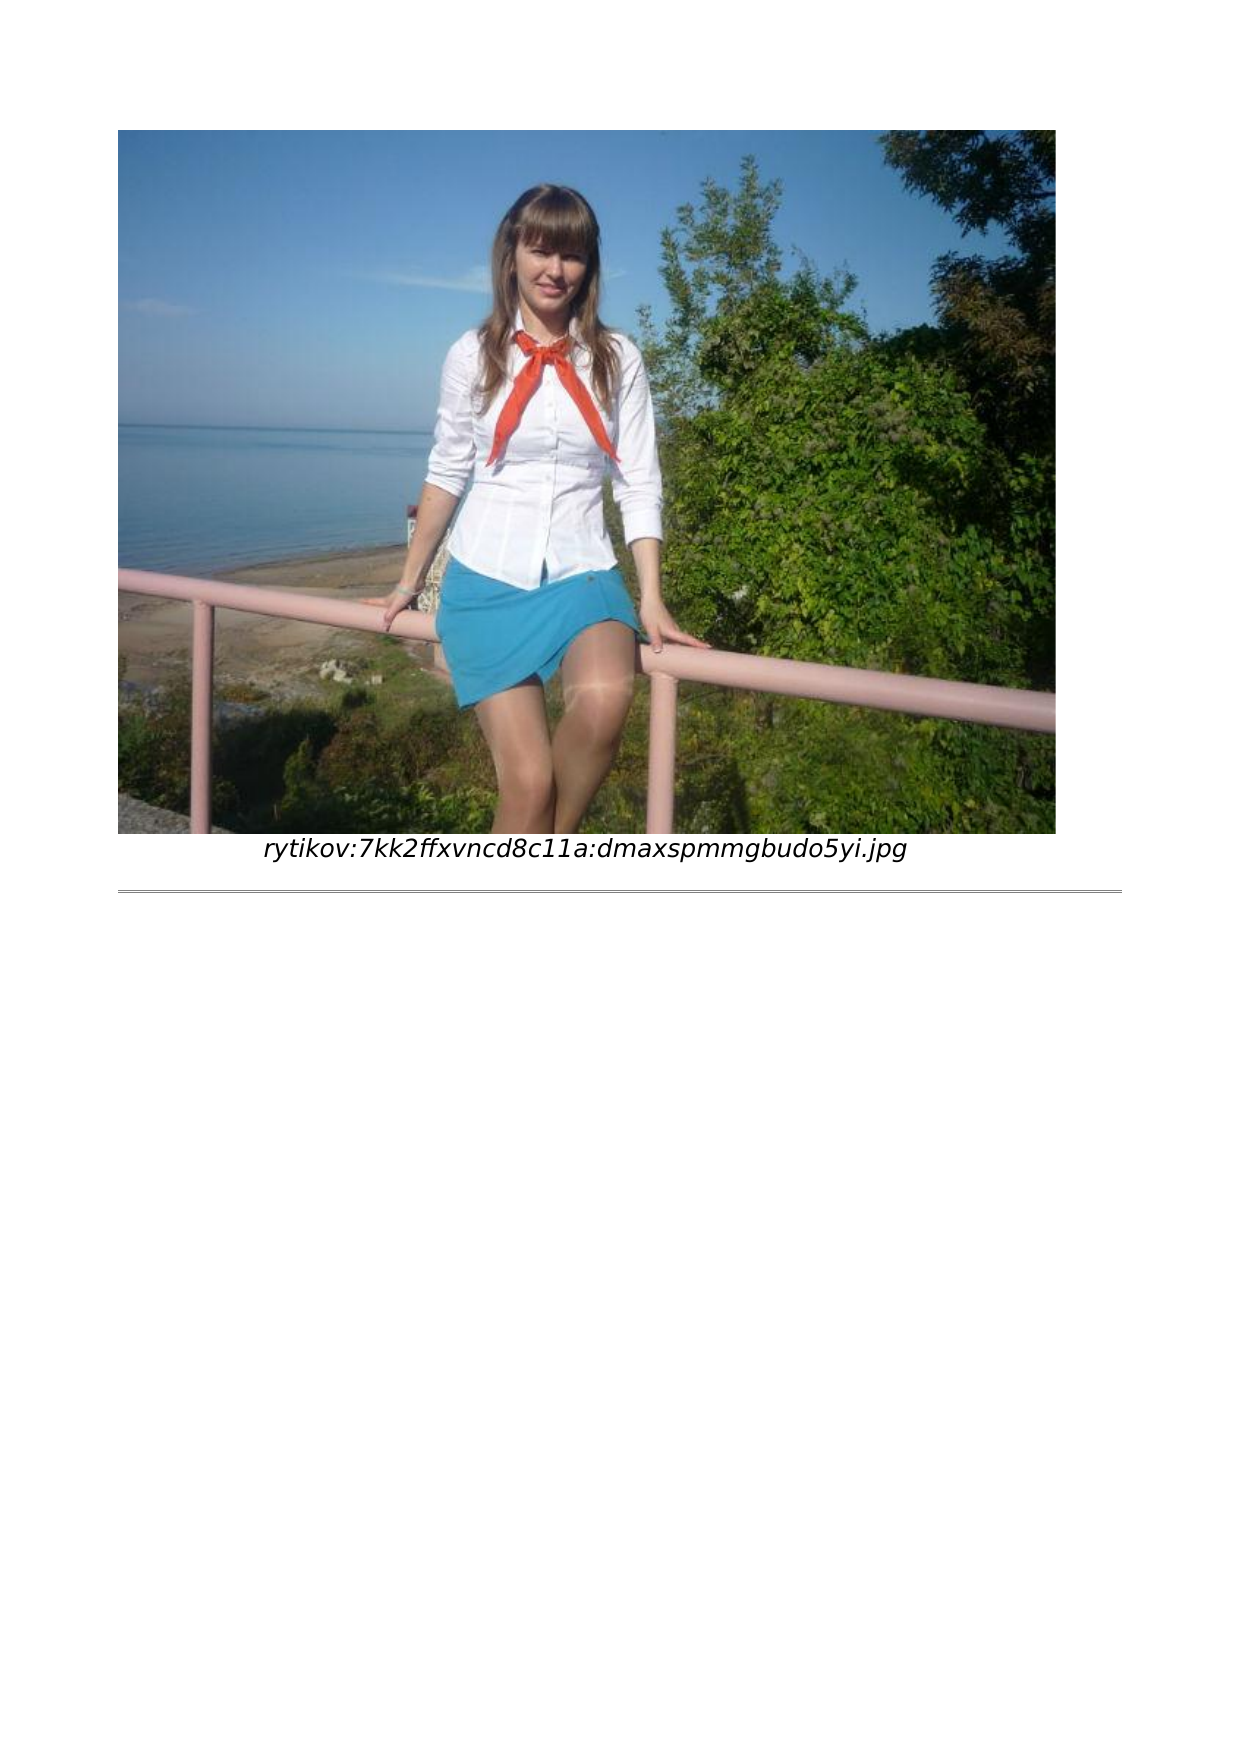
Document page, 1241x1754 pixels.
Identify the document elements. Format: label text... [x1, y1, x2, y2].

picture [118, 130, 1056, 834]
text rytikov:7kk2ffxvncd8c11a:dmaxspmmgbudo5yi.jpg [118, 834, 1056, 863]
